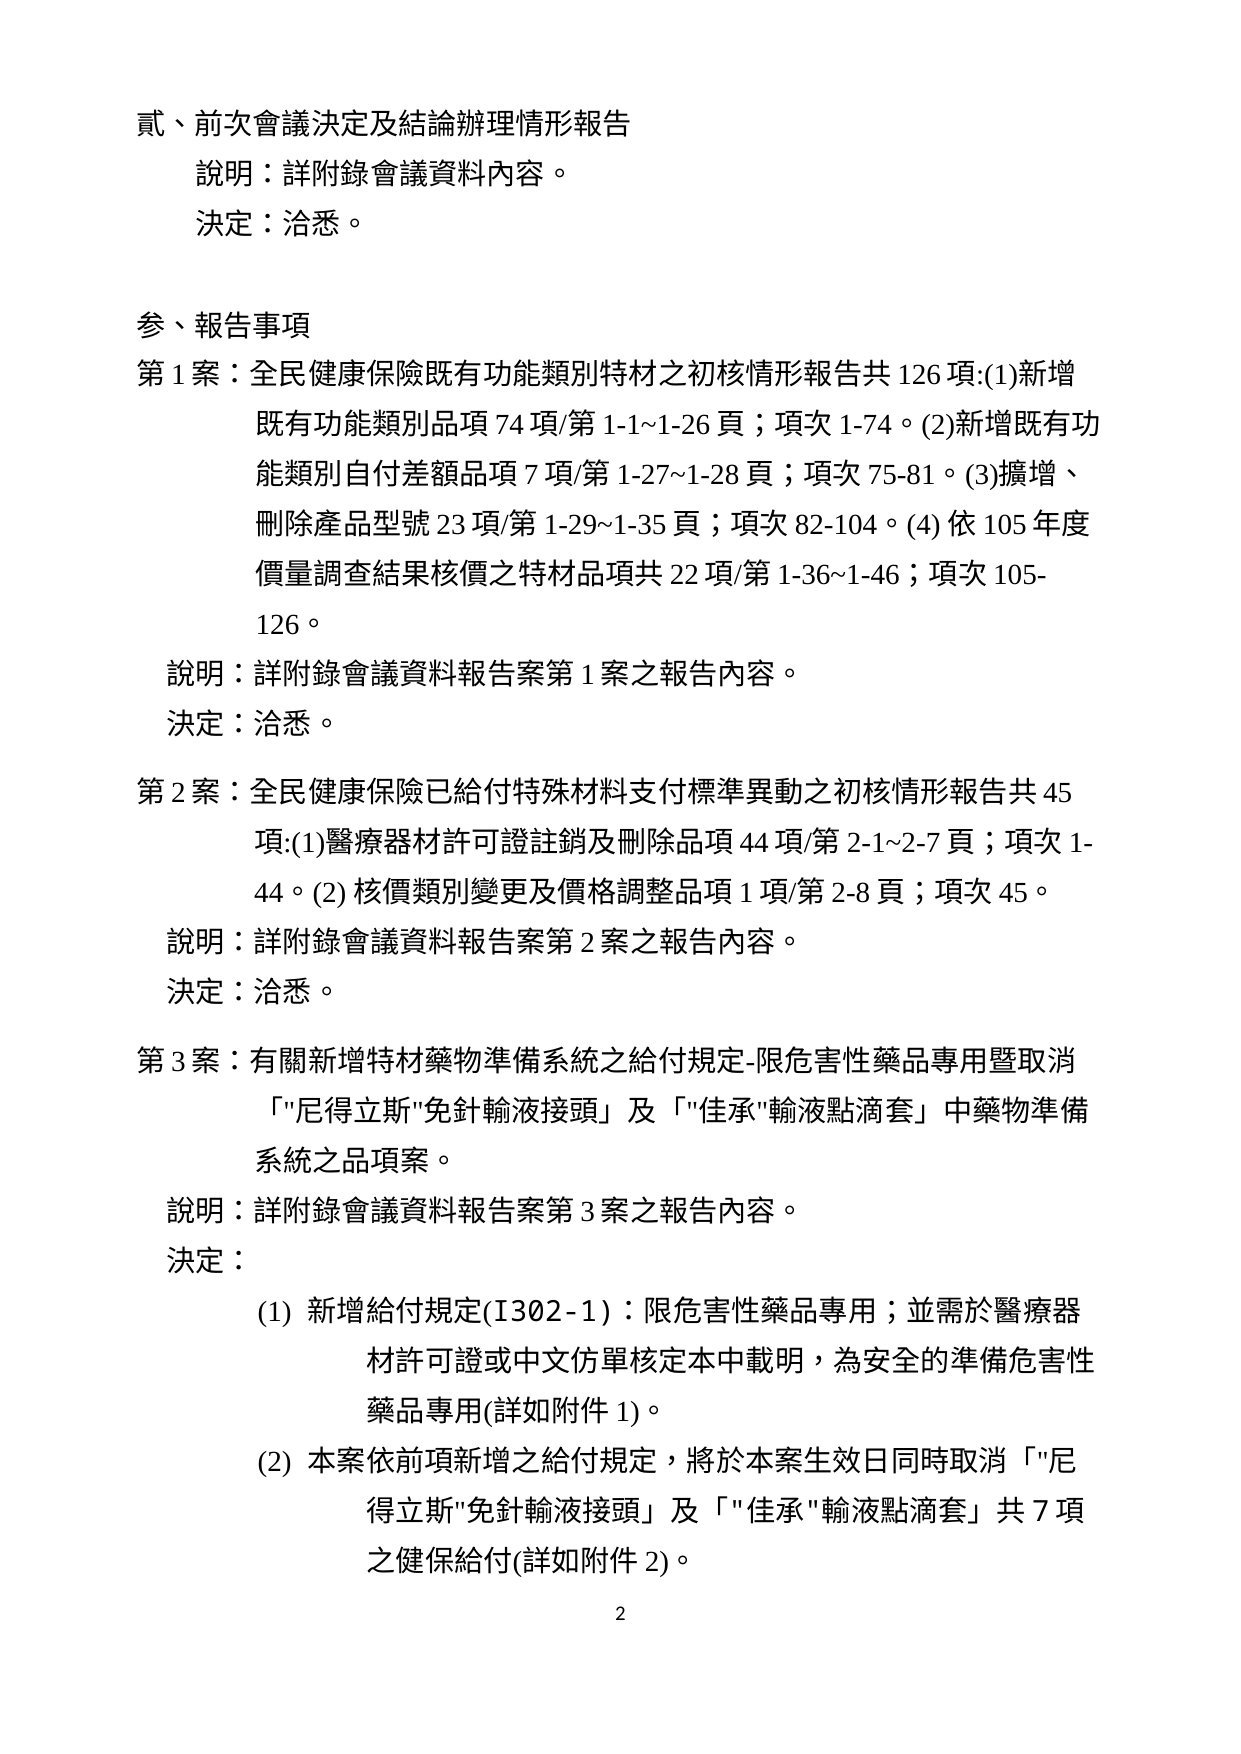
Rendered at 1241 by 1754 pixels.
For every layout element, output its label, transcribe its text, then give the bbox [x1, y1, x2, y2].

text 第2案：全民健康保險已給付特殊材料支付標準異動之初核情形報告共45項:(1)醫療器材許可證註銷及刪除品項44項/第2-1~2-7頁；項次1-44。(2) 核價類別變更及價格調整品項1項/第2-8頁；項次45。 [136, 763, 1104, 913]
text 参、報告事項 [136, 282, 1104, 344]
text 決定： [166, 1232, 1104, 1282]
text 說明：詳附錄會議資料內容。 [195, 144, 1104, 194]
text 說明：詳附錄會議資料報告案第3案之報告內容。 [166, 1182, 1104, 1232]
text 決定：洽悉。 [195, 194, 1104, 244]
text 貳、前次會議決定及結論辦理情形報告 [136, 94, 1104, 144]
text 說明：詳附錄會議資料報告案第2案之報告內容。 [166, 913, 1104, 963]
text 決定：洽悉。 [166, 694, 1104, 744]
text 第3案：有關新增特材藥物準備系統之給付規定-限危害性藥品專用暨取消「"尼得立斯"免針輸液接頭」及「"佳承"輸液點滴套」中藥物準備系統之品項案。 [136, 1032, 1104, 1182]
text 說明：詳附錄會議資料報告案第1案之報告內容。 [166, 644, 1104, 694]
text 第1案：全民健康保險既有功能類別特材之初核情形報告共126項:(1)新增既有功能類別品項74項/第1-1~1-26頁；項次1-74。(2)新增既有功能類別自付差額品項7項/第1-27~1-28頁；項次75-81。(3)擴增、刪除產品型號23項/第1-29~1-35頁；項次82-104。(4) 依105年度價量調查結果核價之特材品項共22項/第1-36~1-46；項次105-126。 [136, 344, 1104, 644]
list 新增給付規定(I302-1)：限危害性藥品專用；並需於醫療器材許可證或中文仿單核定本中載明，為安全的準備危害性藥品專用(詳如附件1)。 [257, 1282, 1104, 1432]
text 決定：洽悉。 [166, 963, 1104, 1013]
list 本案依前項新增之給付規定，將於本案生效日同時取消「"尼得立斯"免針輸液接頭」及「"佳承"輸液點滴套」共7項之健保給付(詳如附件2)。 [257, 1432, 1104, 1582]
